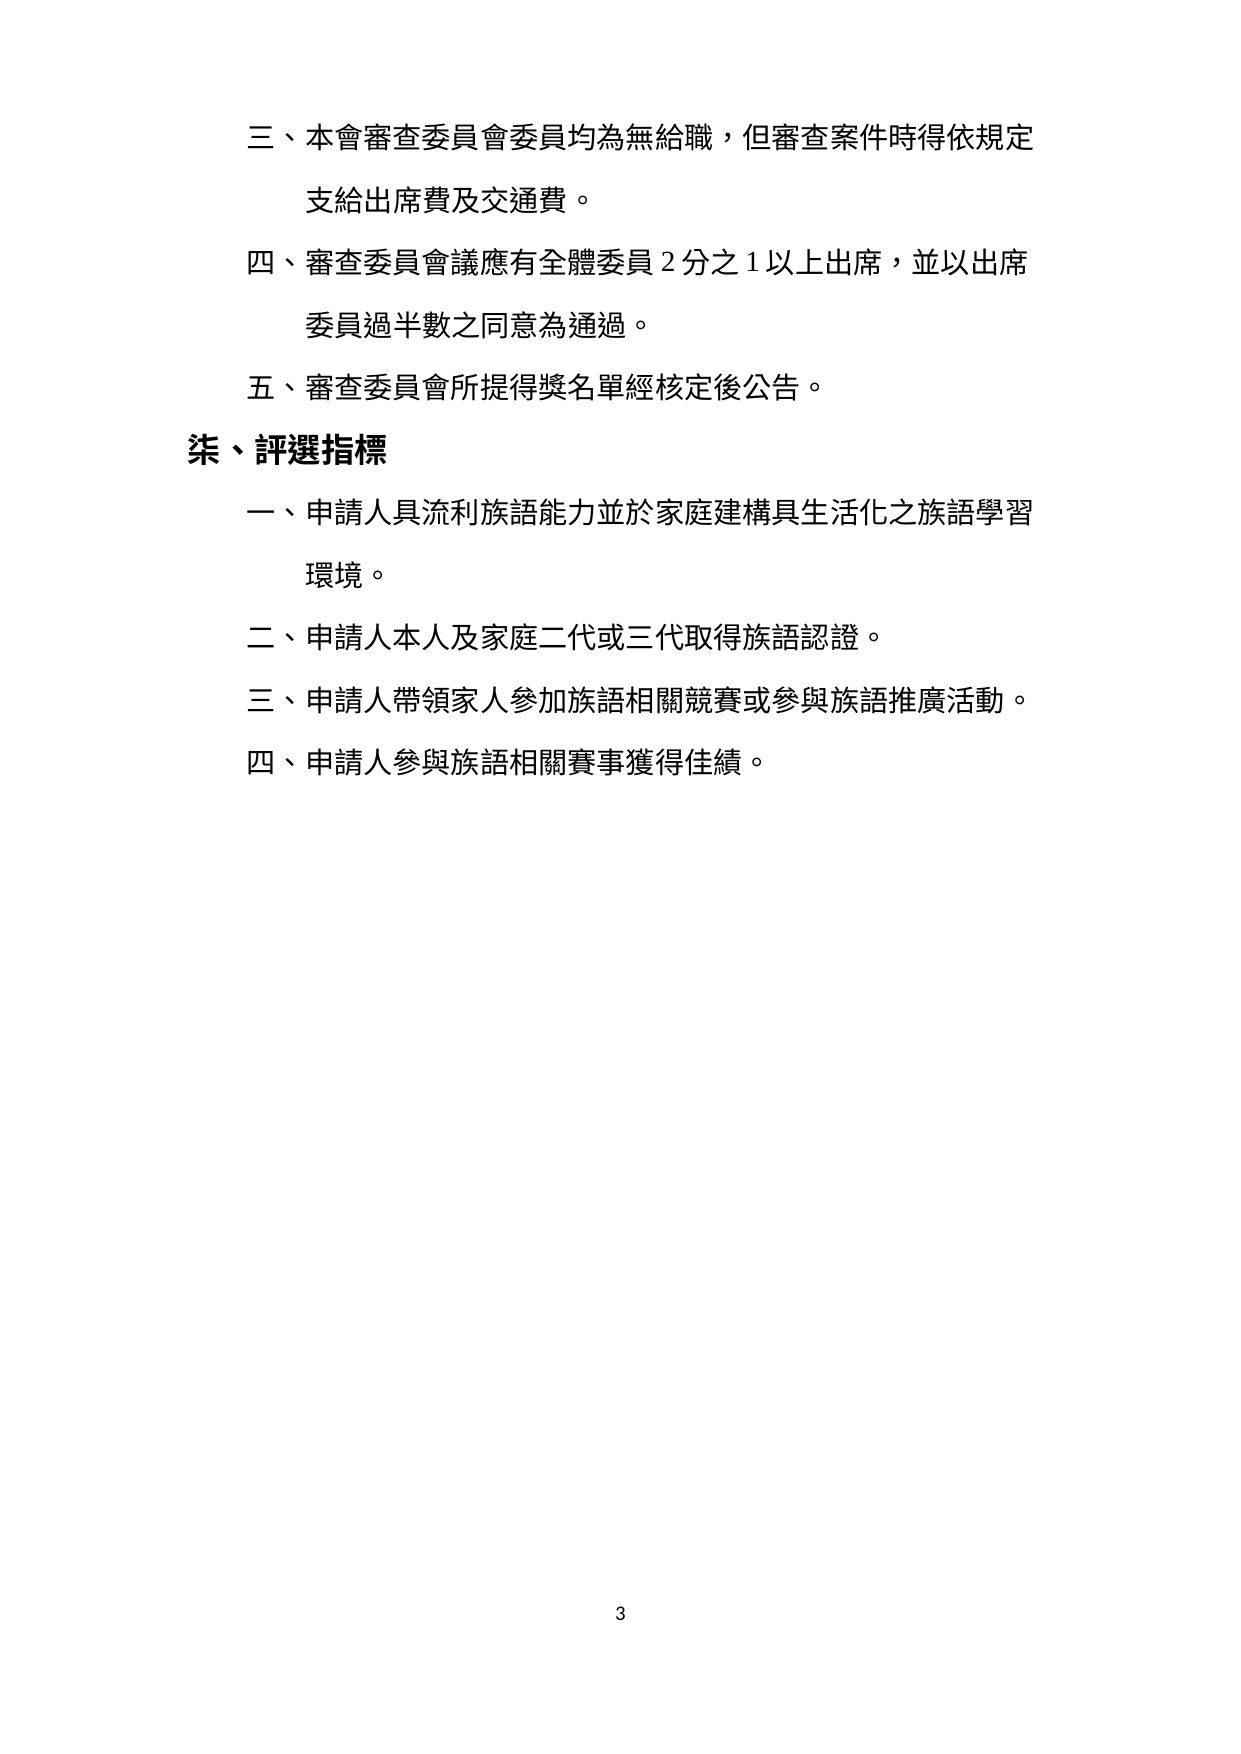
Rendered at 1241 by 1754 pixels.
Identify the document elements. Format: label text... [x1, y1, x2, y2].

text 三、本會審查委員會委員均為無給職，但審查案件時得依規定支給出席費及交通費。 [246, 94, 1053, 219]
text 二、申請人本人及家庭二代或三代取得族語認證。 [246, 594, 1053, 657]
text 五、審查委員會所提得獎名單經核定後公告。 [246, 344, 1053, 407]
text 四、申請人參與族語相關賽事獲得佳績。 [246, 719, 1053, 782]
text 柒、評選指標 [187, 407, 1053, 469]
text 四、審查委員會議應有全體委員2分之1以上出席，並以出席委員過半數之同意為通過。 [246, 219, 1053, 344]
text 三、申請人帶領家人參加族語相關競賽或參與族語推廣活動。 [246, 657, 1053, 719]
text 一、申請人具流利族語能力並於家庭建構具生活化之族語學習環境。 [246, 469, 1053, 594]
